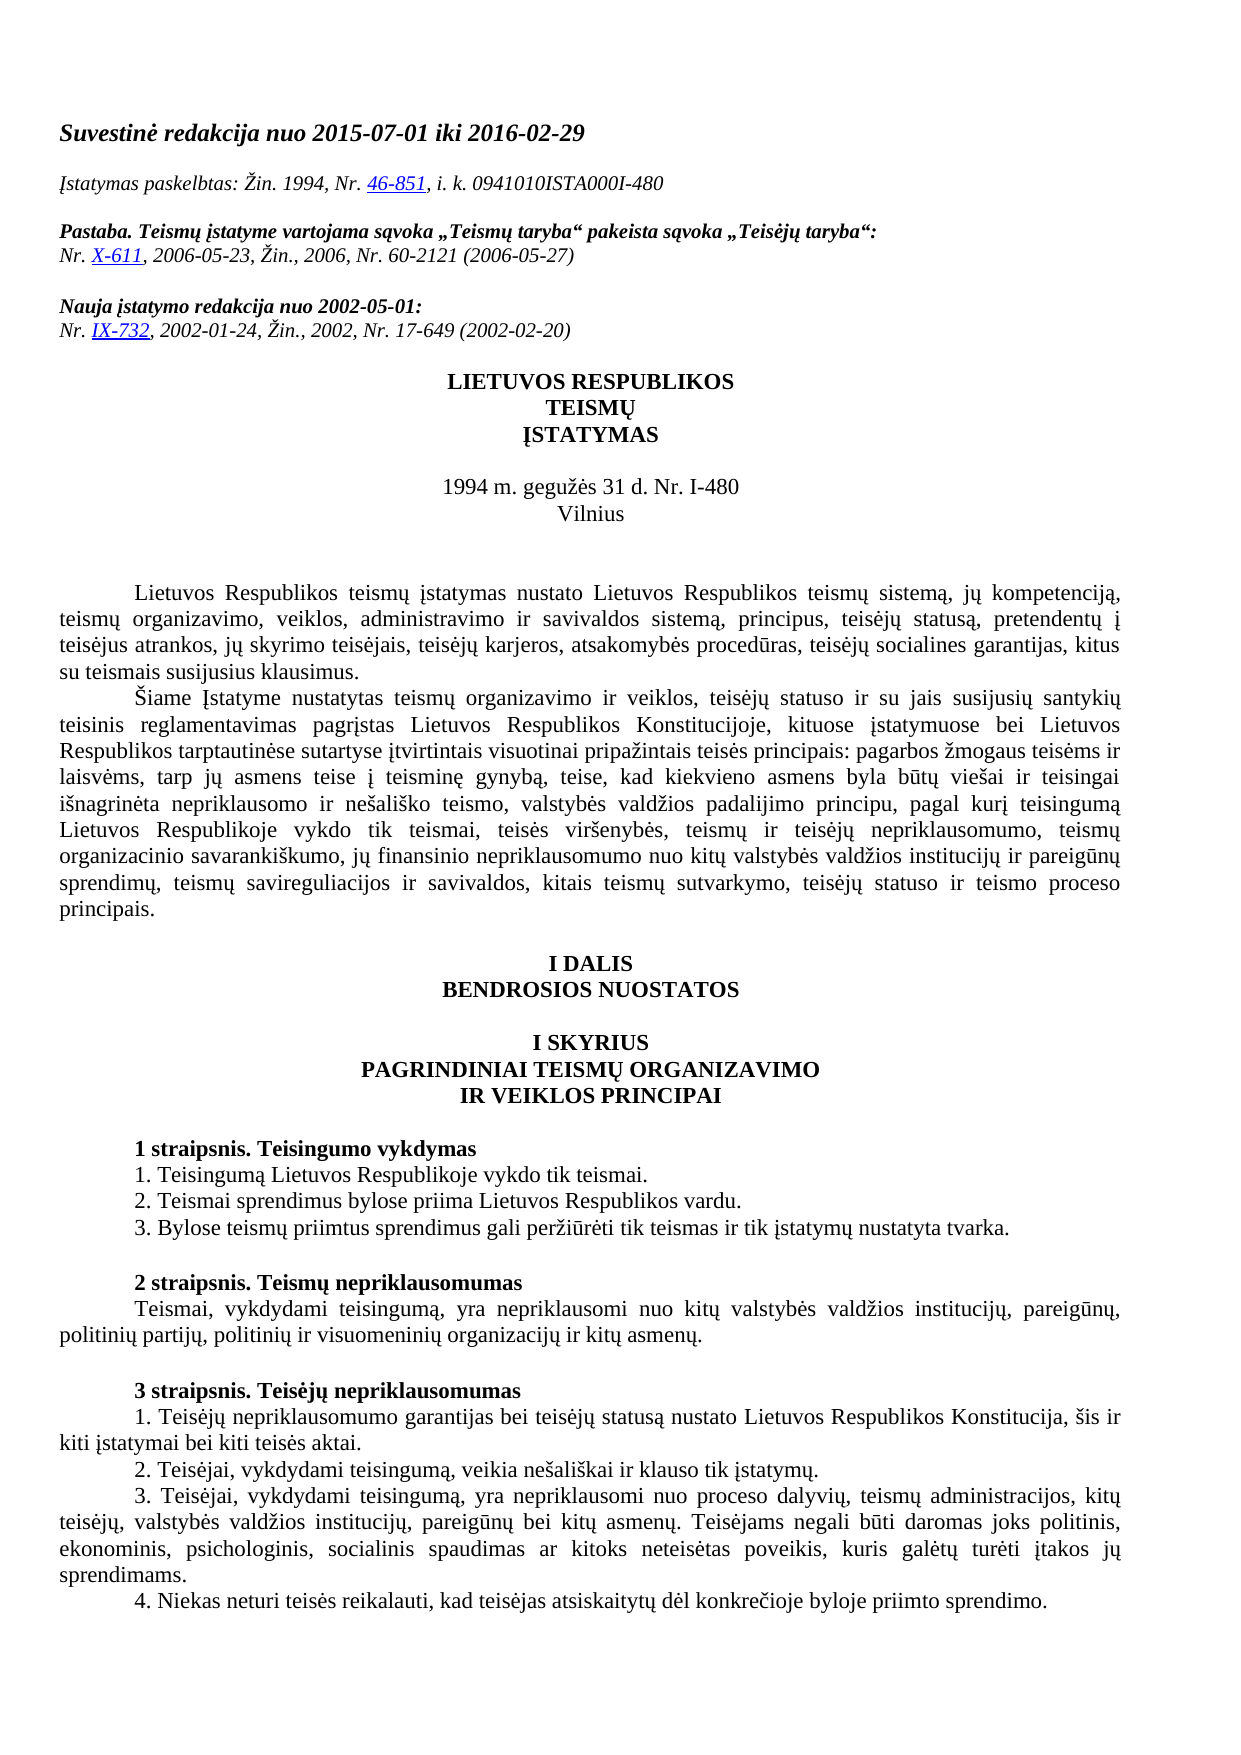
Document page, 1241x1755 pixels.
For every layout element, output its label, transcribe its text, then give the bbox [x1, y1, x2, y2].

text ĮSTATYMAS [59, 421, 1122, 447]
text Nr. IX-732, 2002-01-24, Žin., 2002, Nr. 17-649 (2002-02-20) [59, 318, 1122, 342]
text BENDROSIOS NUOSTATOS [59, 977, 1122, 1003]
text 2. Teismai sprendimus bylose priima Lietuvos Respublikos vardu. [59, 1187, 1122, 1214]
text I SKYRIUS [59, 1029, 1122, 1056]
text Pastaba. Teismų įstatyme vartojama sąvoka „Teismų taryba“ pakeista sąvoka „Teisėjų taryba“: [59, 219, 1122, 243]
text 3. Teisėjai, vykdydami teisingumą, yra nepriklausomi nuo proceso dalyvių, teismų administracijos, kitų teisėjų, valstybės valdžios institucijų, pareigūnų bei kitų asmenų. Teisėjams negali būti daromas joks politinis, ekonominis, psichologinis, socialinis spaudimas ar kitoks neteisėtas poveikis, kuris galėtų turėti įtakos jų sprendimams. [59, 1482, 1122, 1587]
text TEISMŲ [59, 394, 1122, 421]
text Teismai, vykdydami teisingumą, yra nepriklausomi nuo kitų valstybės valdžios institucijų, pareigūnų, politinių partijų, politinių ir visuomeninių organizacijų ir kitų asmenų. [59, 1295, 1122, 1348]
text I DALIS [59, 950, 1122, 977]
text Suvestinė redakcija nuo 2015-07-01 iki 2016-02-29 [59, 118, 1122, 147]
text 4. Niekas neturi teisės reikalauti, kad teisėjas atsiskaitytų dėl konkrečioje byloje priimto sprendimo. [59, 1587, 1122, 1614]
text Vilnius [59, 500, 1122, 526]
text Nauja įstatymo redakcija nuo 2002-05-01: [59, 293, 1122, 318]
text 1. Teisėjų nepriklausomumo garantijas bei teisėjų statusą nustato Lietuvos Respublikos Konstitucija, šis ir kiti įstatymai bei kiti teisės aktai. [59, 1403, 1122, 1456]
text PAGRINDINIAI TEISMŲ ORGANIZAVIMO [59, 1056, 1122, 1082]
text 2 straipsnis. Teismų nepriklausomumas [59, 1269, 1122, 1295]
text Lietuvos Respublikos teismų įstatymas nustato Lietuvos Respublikos teismų sistemą, jų kompetenciją, teismų organizavimo, veiklos, administravimo ir savivaldos sistemą, principus, teisėjų statusą, pretendentų į teisėjus atrankos, jų skyrimo teisėjais, teisėjų karjeros, atsakomybės procedūras, teisėjų socialines garantijas, kitus su teismais susijusius klausimus. [59, 579, 1122, 684]
text 3 straipsnis. Teisėjų nepriklausomumas [59, 1377, 1122, 1403]
text 2. Teisėjai, vykdydami teisingumą, veikia nešališkai ir klauso tik įstatymų. [59, 1456, 1122, 1482]
text Šiame Įstatyme nustatytas teismų organizavimo ir veiklos, teisėjų statuso ir su jais susijusių santykių teisinis reglamentavimas pagrįstas Lietuvos Respublikos Konstitucijoje, kituose įstatymuose bei Lietuvos Respublikos tarptautinėse sutartyse įtvirtintais visuotinai pripažintais teisės principais: pagarbos žmogaus teisėms ir laisvėms, tarp jų asmens teise į teisminę gynybą, teise, kad kiekvieno asmens byla būtų viešai ir teisingai išnagrinėta nepriklausomo ir nešališko teismo, valstybės valdžios padalijimo principu, pagal kurį teisingumą Lietuvos Respublikoje vykdo tik teismai, teisės viršenybės, teismų ir teisėjų nepriklausomumo, teismų organizacinio savarankiškumo, jų finansinio nepriklausomumo nuo kitų valstybės valdžios institucijų ir pareigūnų sprendimų, teismų savireguliacijos ir savivaldos, kitais teismų sutvarkymo, teisėjų statuso ir teismo proceso principais. [59, 684, 1122, 921]
text 1. Teisingumą Lietuvos Respublikoje vykdo tik teismai. [59, 1161, 1122, 1187]
text Nr. X-611, 2006-05-23, Žin., 2006, Nr. 60-2121 (2006-05-27) [59, 243, 1122, 267]
text 3. Bylose teismų priimtus sprendimus gali peržiūrėti tik teismas ir tik įstatymų nustatyta tvarka. [59, 1214, 1122, 1240]
text Įstatymas paskelbtas: Žin. 1994, Nr. 46-851, i. k. 0941010ISTA000I-480 [59, 171, 1122, 195]
text LIETUVOS RESPUBLIKOS [59, 368, 1122, 394]
text 1994 m. gegužės 31 d. Nr. I-480 [59, 473, 1122, 500]
text IR VEIKLOS PRINCIPAI [59, 1082, 1122, 1108]
text 1 straipsnis. Teisingumo vykdymas [59, 1135, 1122, 1161]
